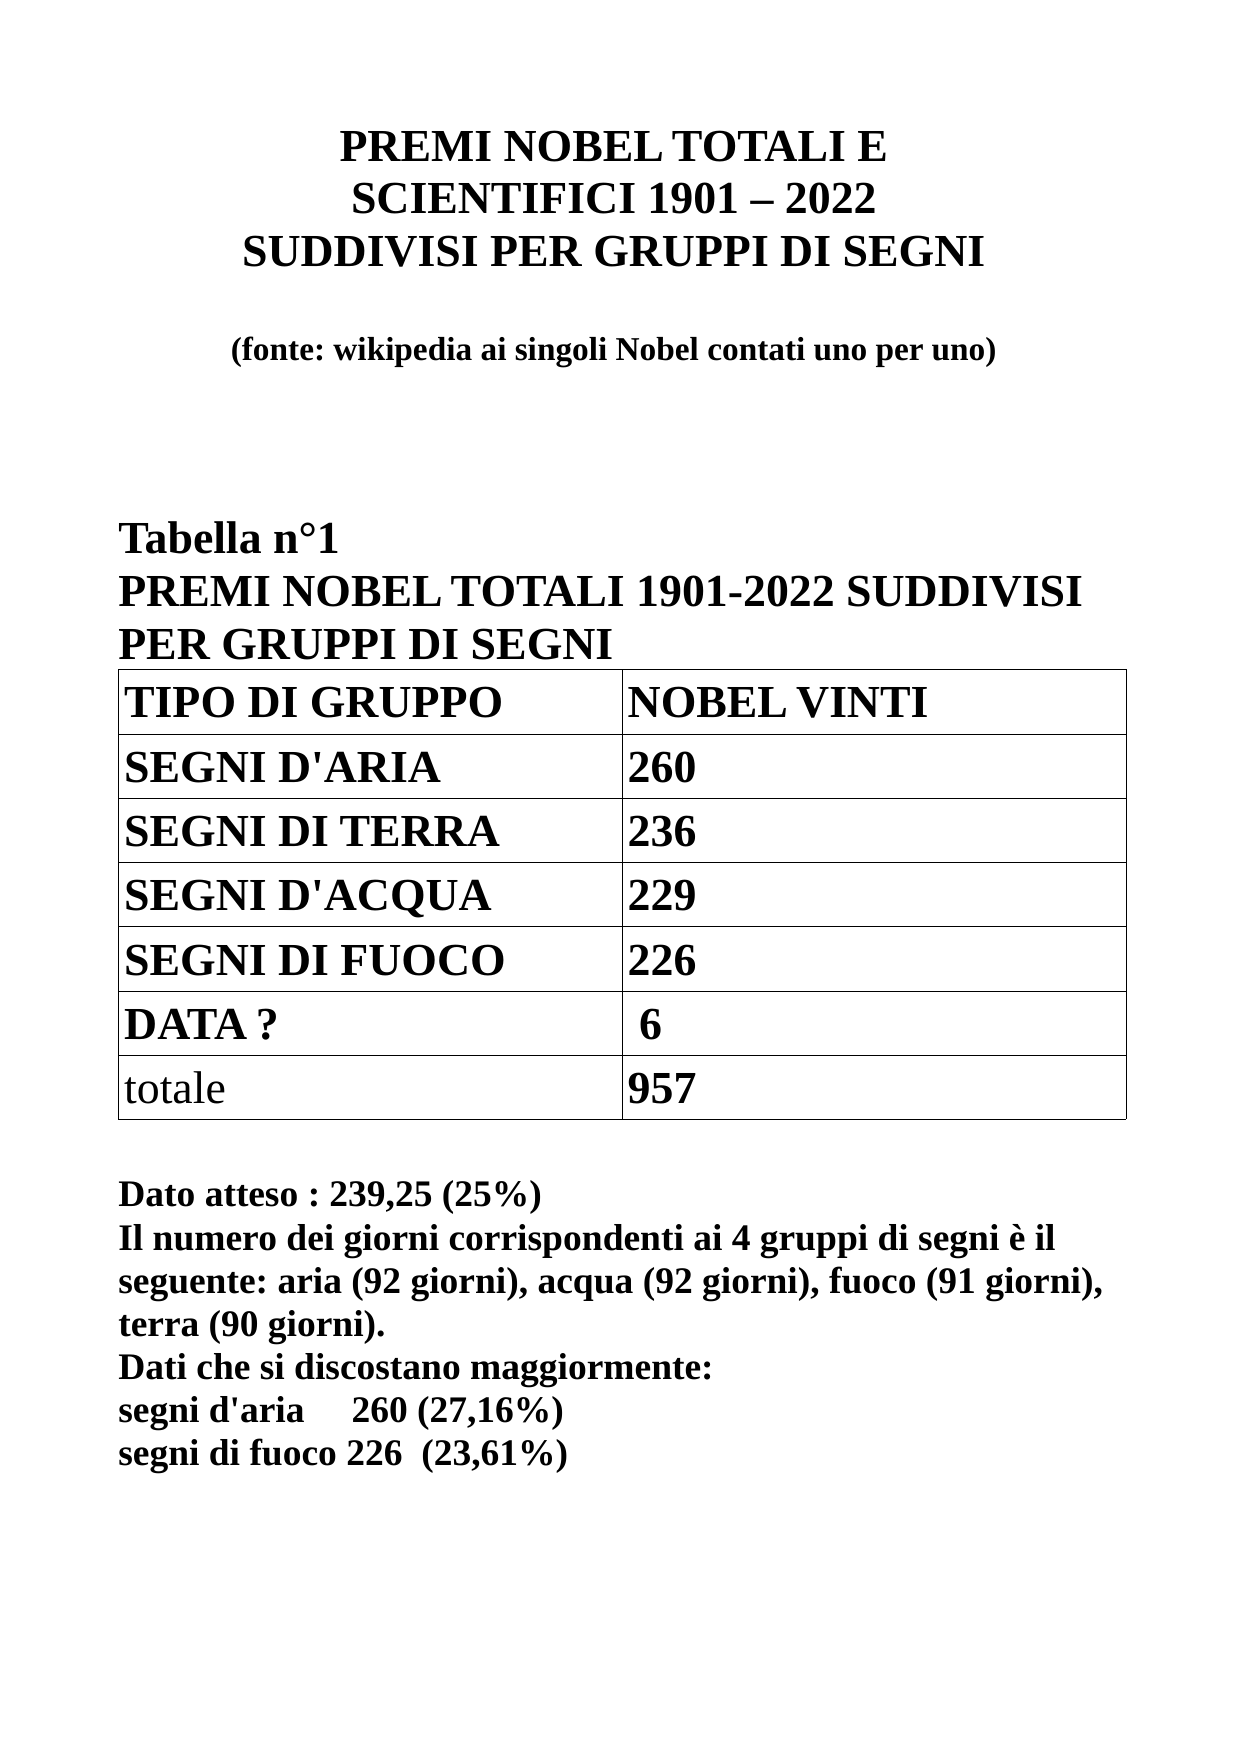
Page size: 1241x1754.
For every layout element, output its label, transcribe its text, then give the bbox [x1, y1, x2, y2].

text PREMI NOBEL TOTALI E [118, 118, 1109, 171]
table_cell DATA ? [119, 992, 622, 1055]
table_cell 236 [623, 799, 1126, 862]
table_header TIPO DI GRUPPO [119, 670, 622, 733]
text Il numero dei giorni corrispondenti ai 4 gruppi di segni è il seguente: aria (92 giorni), acqua (92 giorni), fuoco (91 giorni), [118, 1215, 1109, 1301]
table_cell totale [119, 1056, 622, 1119]
table_cell 957 [623, 1056, 1126, 1119]
table_cell SEGNI D'ACQUA [119, 863, 622, 926]
text Dato atteso : 239,25 (25%) [118, 1172, 1109, 1215]
table_header NOBEL VINTI [623, 670, 1126, 733]
text segni d'aria 260 (27,16%) [118, 1387, 1109, 1431]
table_cell SEGNI D'ARIA [119, 735, 622, 798]
table_cell 226 [623, 927, 1126, 991]
table_cell SEGNI DI FUOCO [119, 927, 622, 991]
text terra (90 giorni). [118, 1301, 1109, 1344]
text segni di fuoco 226 (23,61%) [118, 1431, 1109, 1474]
table_cell 229 [623, 863, 1126, 926]
table_cell 6 [623, 992, 1126, 1055]
text Dati che si discostano maggiormente: [118, 1344, 1109, 1387]
text Tabella n°1 [118, 511, 1109, 564]
table_cell 260 [623, 735, 1126, 798]
text (fonte: wikipedia ai singoli Nobel contati uno per uno) [118, 329, 1109, 367]
text SCIENTIFICI 1901 – 2022 [118, 171, 1109, 223]
text SUDDIVISI PER GRUPPI DI SEGNI [118, 223, 1109, 276]
text PREMI NOBEL TOTALI 1901-2022 SUDDIVISI PER GRUPPI DI SEGNI [118, 564, 1109, 669]
table_cell SEGNI DI TERRA [119, 799, 622, 862]
